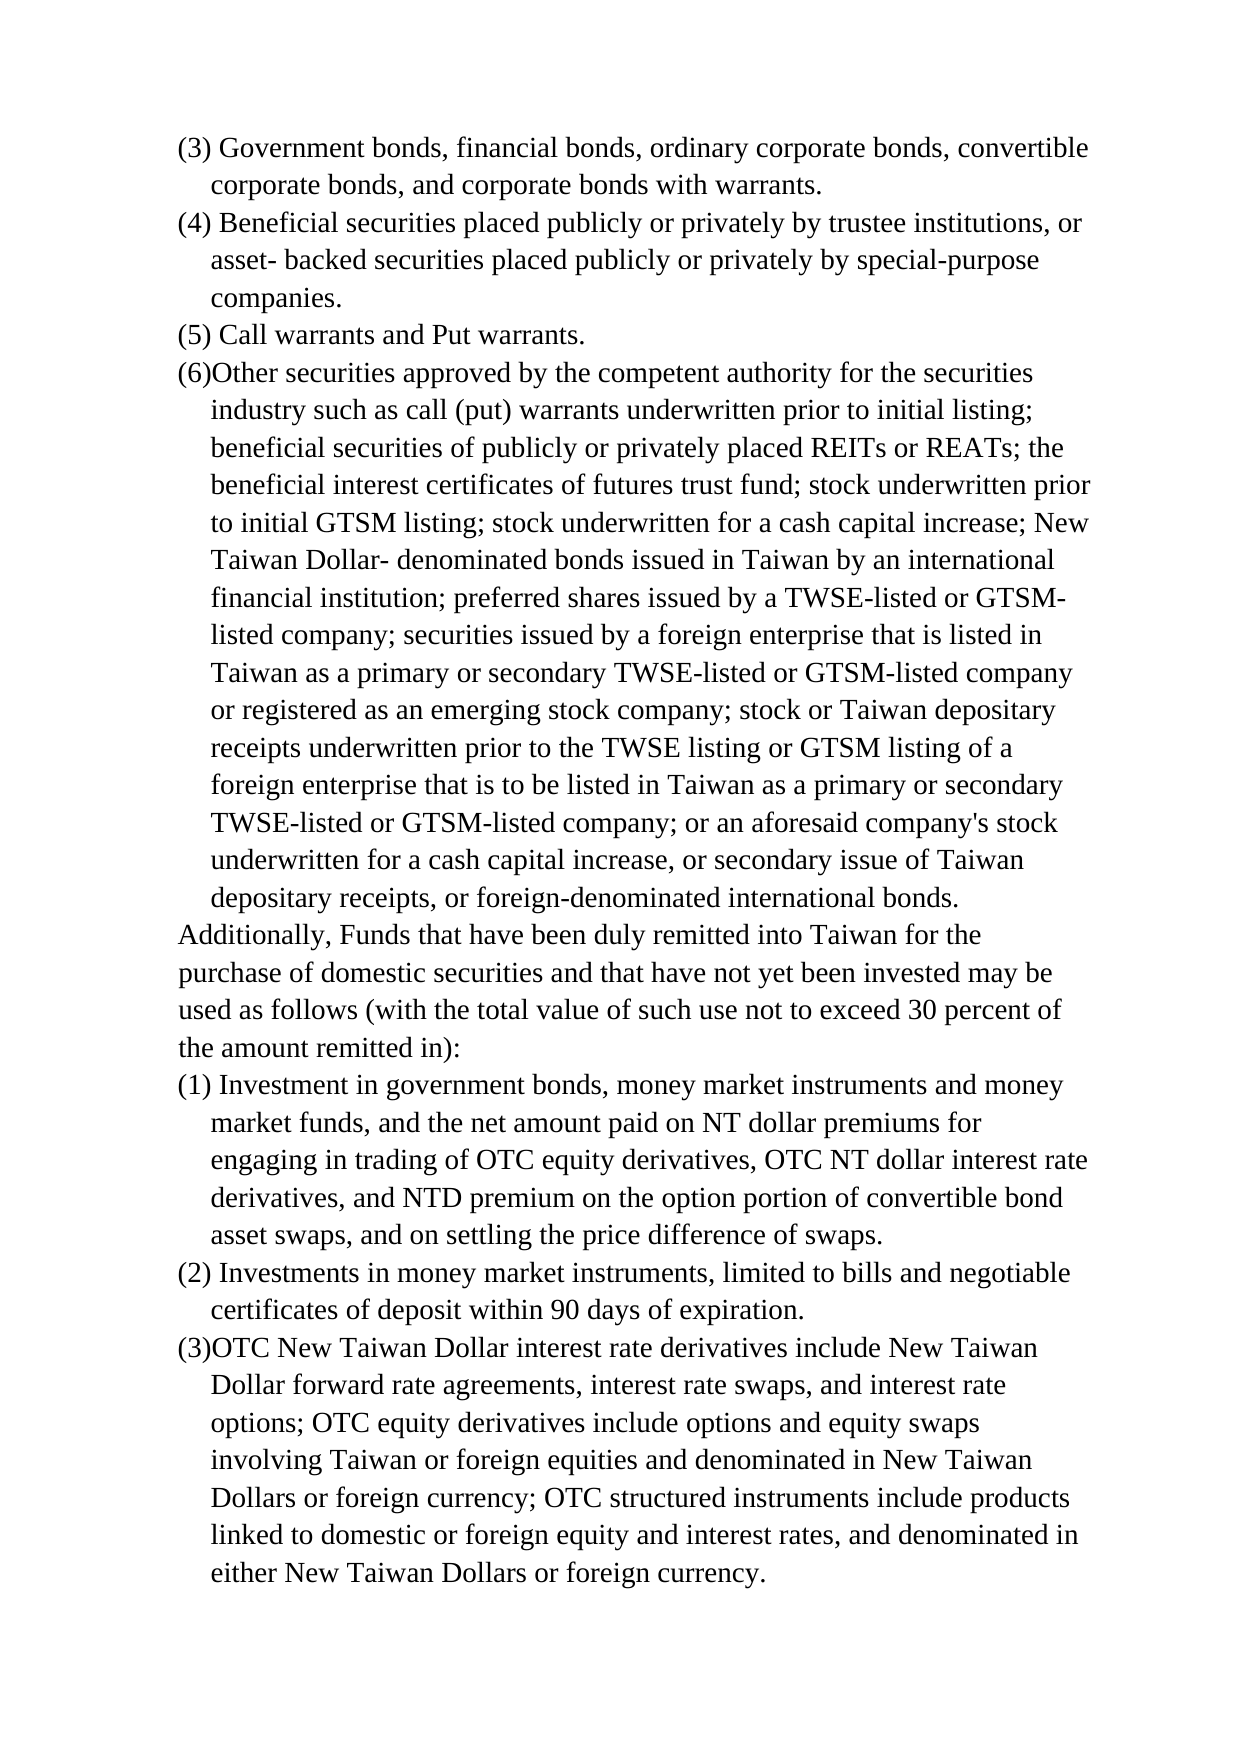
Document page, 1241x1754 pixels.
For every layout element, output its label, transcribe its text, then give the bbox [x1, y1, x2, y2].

text (5) Call warrants and Put warrants. [177, 314, 1092, 352]
text (6)Other securities approved by the competent authority for the securities industry such as call (put) warrants underwritten prior to initial listing; beneficial securities of publicly or privately placed REITs or REATs; the beneficial interest certificates of futures trust fund; stock underwritten prior to initial GTSM listing; stock underwritten for a cash capital increase; New Taiwan Dollar- denominated bonds issued in Taiwan by an international financial institution; preferred shares issued by a TWSE-listed or GTSM-listed company; securities issued by a foreign enterprise that is listed in Taiwan as a primary or secondary TWSE-listed or GTSM-listed company or registered as an emerging stock company; stock or Taiwan depositary receipts underwritten prior to the TWSE listing or GTSM listing of a foreign enterprise that is to be listed in Taiwan as a primary or secondary TWSE-listed or GTSM-listed company; or an aforesaid company's stock underwritten for a cash capital increase, or secondary issue of Taiwan depositary receipts, or foreign-denominated international bonds. [177, 352, 1092, 914]
text (2) Investments in money market instruments, limited to bills and negotiable certificates of deposit within 90 days of expiration. [177, 1252, 1092, 1327]
text (1) Investment in government bonds, money market instruments and money market funds, and the net amount paid on NT dollar premiums for engaging in trading of OTC equity derivatives, OTC NT dollar interest rate derivatives, and NTD premium on the option portion of convertible bond asset swaps, and on settling the price difference of swaps. [177, 1064, 1092, 1252]
text (3)OTC New Taiwan Dollar interest rate derivatives include New Taiwan Dollar forward rate agreements, interest rate swaps, and interest rate options; OTC equity derivatives include options and equity swaps involving Taiwan or foreign equities and denominated in New Taiwan Dollars or foreign currency; OTC structured instruments include products linked to domestic or foreign equity and interest rates, and denominated in either New Taiwan Dollars or foreign currency. [177, 1327, 1092, 1589]
text Additionally, Funds that have been duly remitted into Taiwan for the purchase of domestic securities and that have not yet been invested may be used as follows (with the total value of such use not to exceed 30 percent of the amount remitted in): [177, 914, 1092, 1064]
text (3) Government bonds, financial bonds, ordinary corporate bonds, convertible corporate bonds, and corporate bonds with warrants. [177, 127, 1092, 202]
text (4) Beneficial securities placed publicly or privately by trustee institutions, or asset- backed securities placed publicly or privately by special-purpose companies. [177, 202, 1092, 314]
